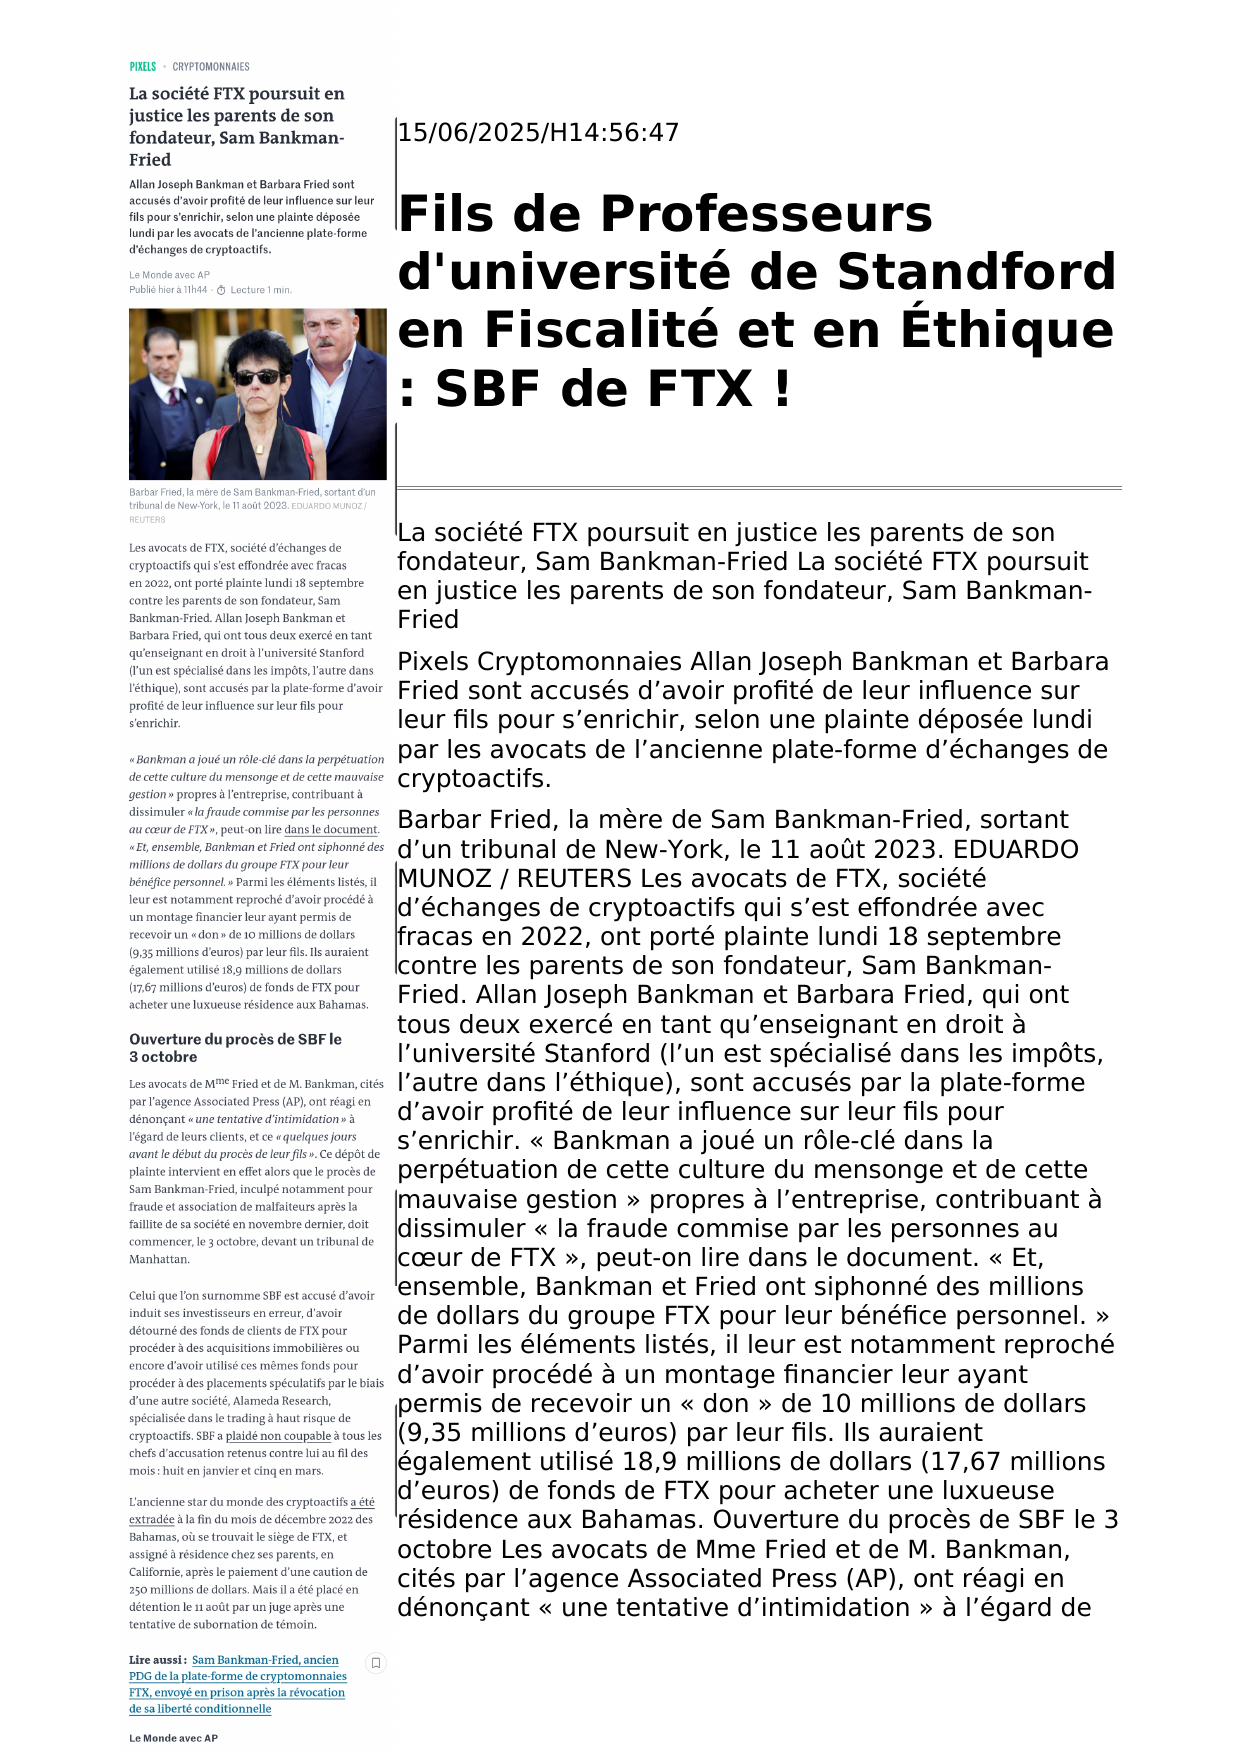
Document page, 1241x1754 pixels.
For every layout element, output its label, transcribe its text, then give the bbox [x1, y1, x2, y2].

text 15/06/2025/H14:56:47 [397, 118, 1122, 147]
picture [118, 0, 397, 1754]
text Barbar Fried, la mère de Sam Bankman-Fried, sortant d’un tribunal de New-York, le 11 août 2023. EDUARDO MUNOZ / REUTERS Les avocats de FTX, société d’échanges de cryptoactifs qui s’est effondrée avec fracas en 2022, ont porté plainte lundi 18 septembre contre les parents de son fondateur, Sam Bankman-Fried. Allan Joseph Bankman et Barbara Fried, qui ont tous deux exercé en tant qu’enseignant en droit à l’université Stanford (l’un est spécialisé dans les impôts, l’autre dans l’éthique), sont accusés par la plate-forme d’avoir profité de leur influence sur leur fils pour s’enrichir. « Bankman a joué un rôle-clé dans la perpétuation de cette culture du mensonge et de cette mauvaise gestion » propres à l’entreprise, contribuant à dissimuler « la fraude commise par les personnes au cœur de FTX », peut-on lire dans le document. « Et, ensemble, Bankman et Fried ont siphonné des millions de dollars du groupe FTX pour leur bénéfice personnel. » Parmi les éléments listés, il leur est notamment reproché d’avoir procédé à un montage financier leur ayant permis de recevoir un « don » de 10 millions de dollars (9,35 millions d’euros) par leur fils. Ils auraient également utilisé 18,9 millions de dollars (17,67 millions d’euros) de fonds de FTX pour acheter une luxueuse résidence aux Bahamas. Ouverture du procès de SBF le 3 octobre Les avocats de Mme Fried et de M. Bankman, cités par l’agence Associated Press (AP), ont réagi en dénonçant « une tentative d’intimidation » à l’égard de [397, 806, 1122, 1622]
text Pixels Cryptomonnaies Allan Joseph Bankman et Barbara Fried sont accusés d’avoir profité de leur influence sur leur fils pour s’enrichir, selon une plainte déposée lundi par les avocats de l’ancienne plate-forme d’échanges de cryptoactifs. [397, 647, 1122, 793]
subtitle Fils de Professeurs d'université de Standford en Fiscalité et en Éthique : SBF de FTX ! [397, 185, 1122, 418]
text La société FTX poursuit en justice les parents de son fondateur, Sam Bankman-Fried La société FTX poursuit en justice les parents de son fondateur, Sam Bankman-Fried [397, 518, 1122, 635]
